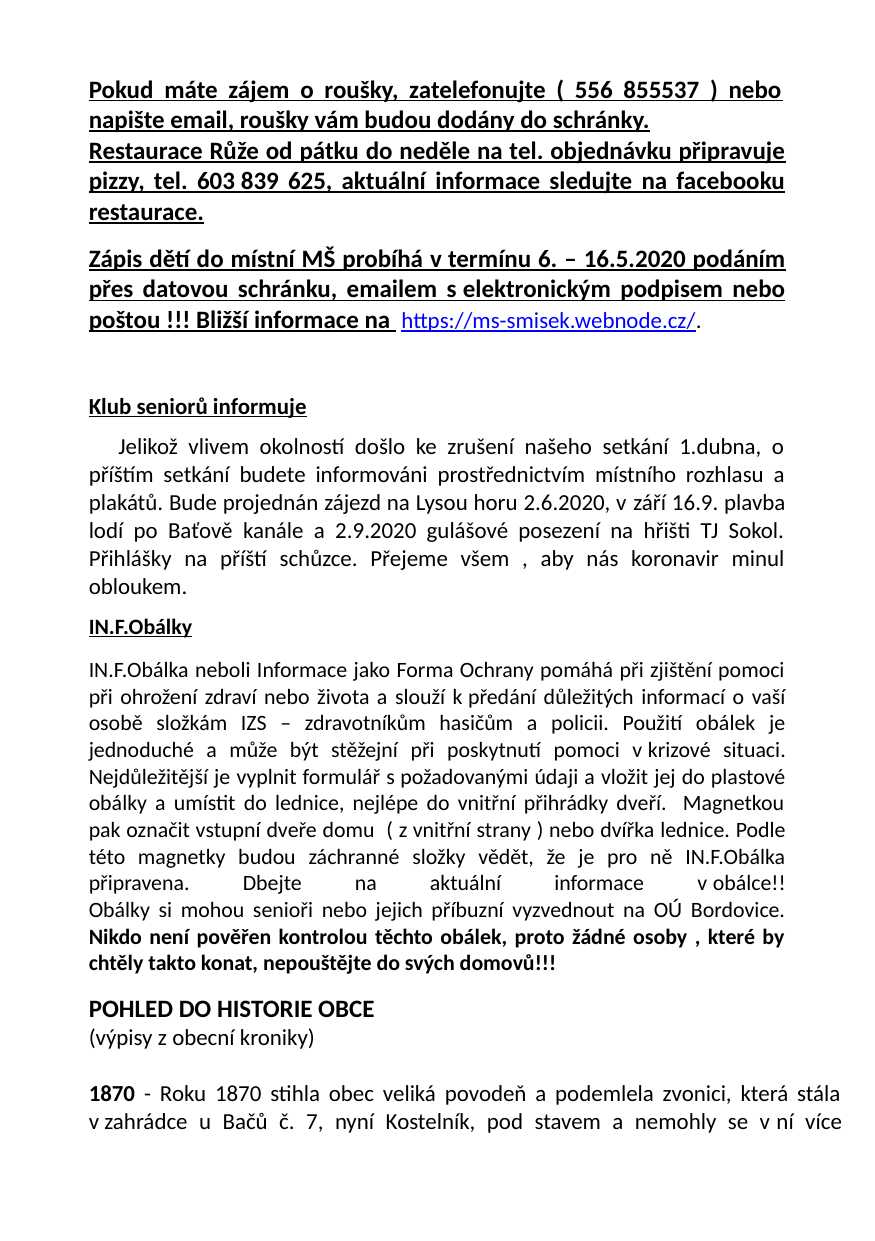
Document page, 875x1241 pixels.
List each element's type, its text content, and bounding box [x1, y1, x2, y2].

text napište email, roušky vám budou dodány do schránky. [88, 101, 783, 135]
text (výpisy z obecní kroniky) [88, 1023, 842, 1051]
text IN.F.Obálka neboli Informace jako Forma Ochrany pomáhá při zjištění pomoci při ohrožení zdraví nebo života a slouží k předání důležitých informací o vaší osobě složkám IZS – zdravotníkům hasičům a policii. Použití obálek je jednoduché a může být stěžejní při poskytnutí pomoci v krizové situaci. Nejdůležitější je vyplnit formulář s požadovanými údaji a vložit jej do plastové obálky a umístit do lednice, nejlépe do vnitřní přihrádky dveří. Magnetkou pak označit vstupní dveře domu ( z vnitřní strany ) nebo dvířka lednice. Podle této magnetky budou záchranné složky vědět, že je pro ně IN.F.Obálka připravena. Dbejte na aktuální informace v obálce!! Obálky si mohou senioři nebo jejich příbuzní vyzvednout na OÚ Bordovice. Nikdo není pověřen kontrolou těchto obálek, proto žádné osoby , které by chtěly takto konat, nepouštějte do svých domovů!!! [88, 656, 786, 976]
text POHLED DO HISTORIE OBCE [88, 993, 842, 1023]
text pizzy, tel. 603 839 625, aktuální informace sledujte na facebooku restaurace. [88, 162, 786, 226]
text Klub seniorů informuje [88, 392, 786, 420]
text Restaurace Růže od pátku do neděle na tel. objednávku připravuje [88, 135, 786, 161]
text Jelikož vlivem okolností došlo ke zrušení našeho setkání 1.dubna, o příštím setkání budete informováni prostřednictvím místního rozhlasu a plakátů. Bude projednán zájezd na Lysou horu 2.6.2020, v září 16.9. plavba lodí po Baťově kanále a 2.9.2020 gulášové posezení na hřišti TJ Sokol. Přihlášky na příští schůzce. Přejeme všem , aby nás koronavir minul obloukem. [88, 432, 786, 600]
text IN.F.Obálky [88, 613, 786, 639]
text přes datovou schránku, emailem s elektronickým podpisem nebo poštou !!! Bližší informace na https://ms-smisek.webnode.cz/. [88, 270, 786, 334]
text 1870 - Roku 1870 stihla obec veliká povodeň a podemlela zvonici, která stála v zahrádce u Bačů č. 7, nyní Kostelník, pod stavem a nemohly se v ní více [88, 1079, 842, 1136]
text Pokud máte zájem o roušky, zatelefonujte ( 556 855537 ) nebo [88, 74, 783, 100]
text Zápis dětí do místní MŠ probíhá v termínu 6. – 16.5.2020 podáním [88, 243, 786, 269]
